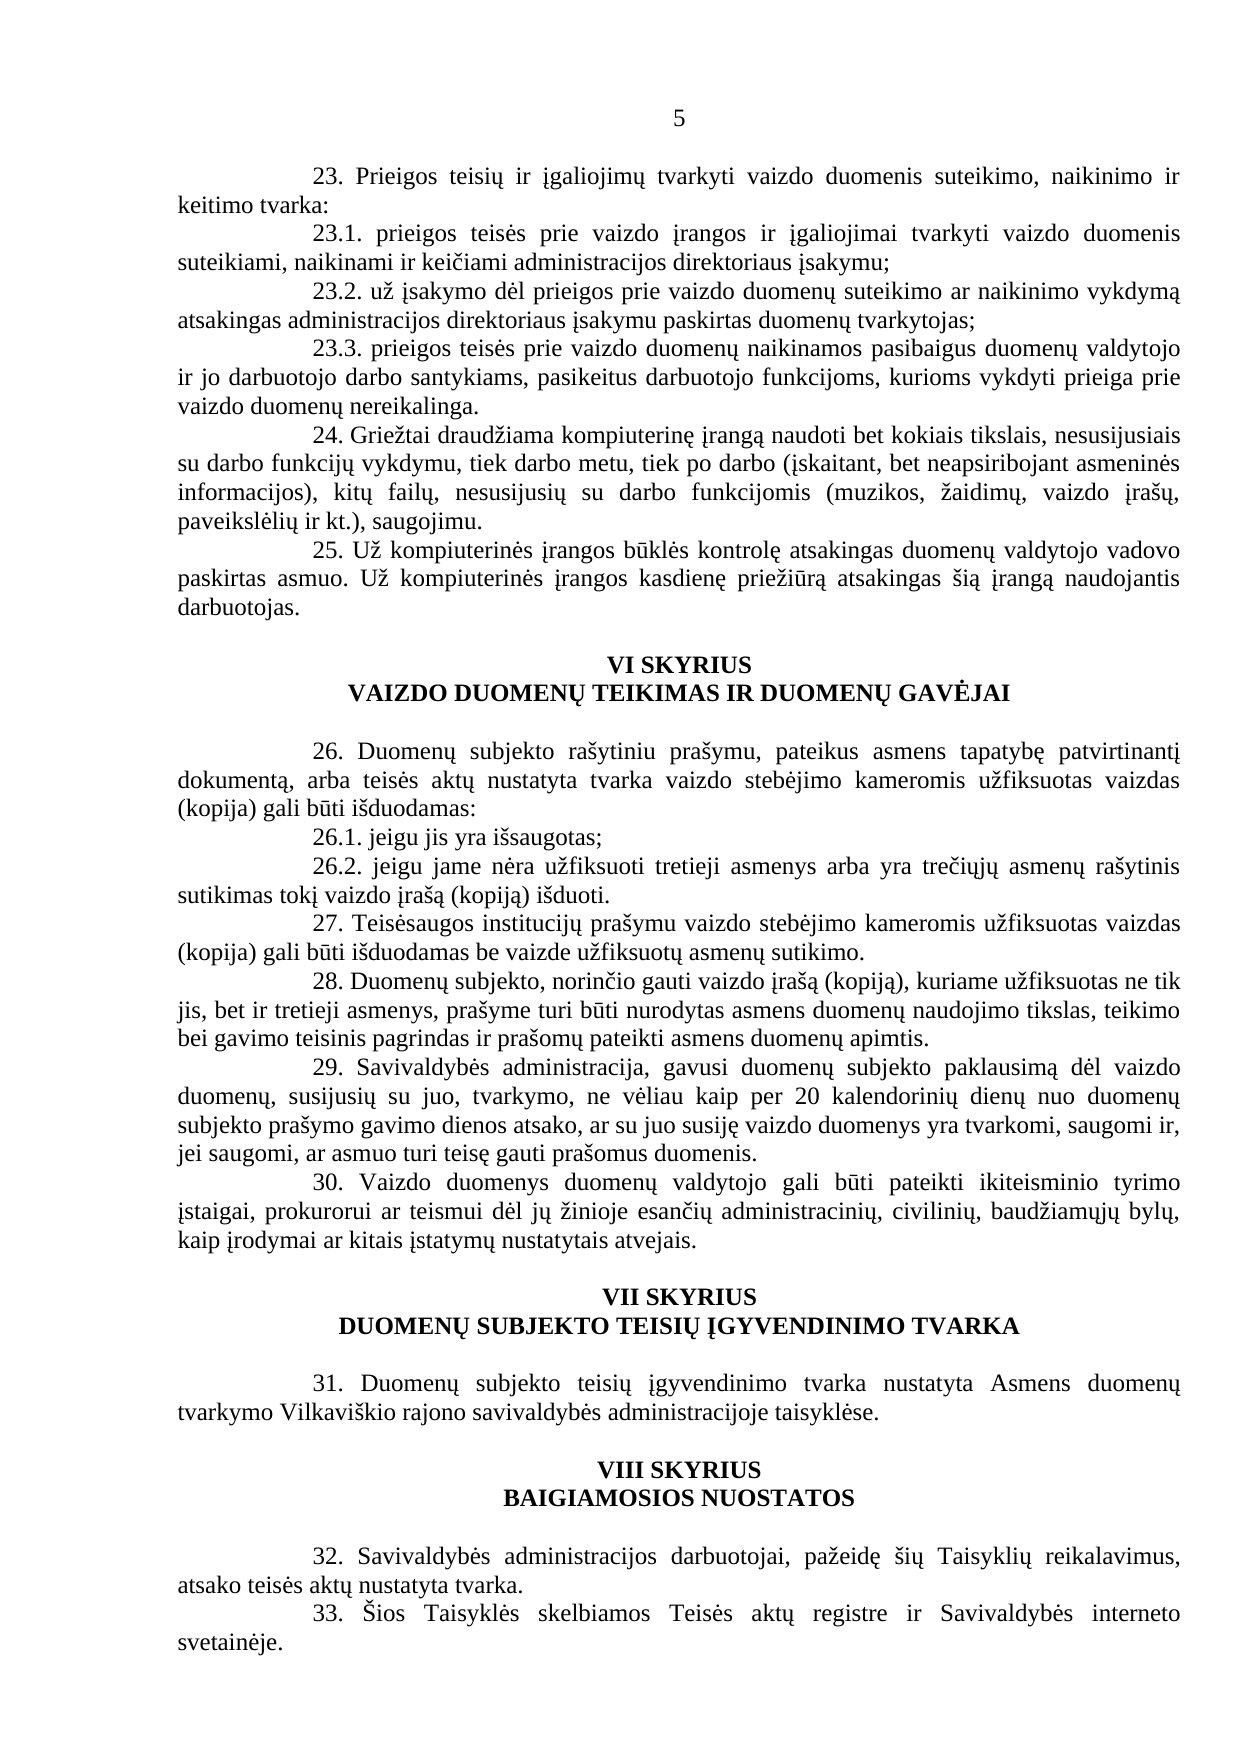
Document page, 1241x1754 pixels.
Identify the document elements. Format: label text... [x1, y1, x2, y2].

text 26.2. jeigu jame nėra užfiksuoti tretieji asmenys arba yra trečiųjų asmenų rašytinis sutikimas tokį vaizdo įrašą (kopiją) išduoti. [177, 851, 1181, 908]
text 27. Teisėsaugos institucijų prašymu vaizdo stebėjimo kameromis užfiksuotas vaizdas (kopija) gali būti išduodamas be vaizde užfiksuotų asmenų sutikimo. [177, 908, 1181, 966]
text 23.3. prieigos teisės prie vaizdo duomenų naikinamos pasibaigus duomenų valdytojo ir jo darbuotojo darbo santykiams, pasikeitus darbuotojo funkcijoms, kurioms vykdyti prieiga prie vaizdo duomenų nereikalinga. [177, 333, 1181, 420]
text VIII SKYRIUS [177, 1455, 1181, 1483]
text 30. Vaizdo duomenys duomenų valdytojo gali būti pateikti ikiteisminio tyrimo įstaigai, prokurorui ar teismui dėl jų žinioje esančių administracinių, civilinių, baudžiamųjų bylų, kaip įrodymai ar kitais įstatymų nustatytais atvejais. [177, 1167, 1181, 1253]
text 23. Prieigos teisių ir įgaliojimų tvarkyti vaizdo duomenis suteikimo, naikinimo ir keitimo tvarka: [177, 161, 1181, 218]
text BAIGIAMOSIOS NUOSTATOS [177, 1483, 1181, 1512]
text 25. Už kompiuterinės įrangos būklės kontrolę atsakingas duomenų valdytojo vadovo paskirtas asmuo. Už kompiuterinės įrangos kasdienę priežiūrą atsakingas šią įrangą naudojantis darbuotojas. [177, 535, 1181, 621]
text 26.1. jeigu jis yra išsaugotas; [177, 822, 1181, 851]
text VII SKYRIUS [177, 1282, 1181, 1311]
text VAIZDO DUOMENŲ TEIKIMAS IR DUOMENŲ GAVĖJAI [177, 678, 1181, 707]
text 24. Griežtai draudžiama kompiuterinę įrangą naudoti bet kokiais tikslais, nesusijusiais su darbo funkcijų vykdymu, tiek darbo metu, tiek po darbo (įskaitant, bet neapsiribojant asmeninės informacijos), kitų failų, nesusijusių su darbo funkcijomis (muzikos, žaidimų, vaizdo įrašų, paveikslėlių ir kt.), saugojimu. [177, 420, 1181, 535]
text 23.1. prieigos teisės prie vaizdo įrangos ir įgaliojimai tvarkyti vaizdo duomenis suteikiami, naikinami ir keičiami administracijos direktoriaus įsakymu; [177, 218, 1181, 276]
text 31. Duomenų subjekto teisių įgyvendinimo tvarka nustatyta Asmens duomenų tvarkymo Vilkaviškio rajono savivaldybės administracijoje taisyklėse. [177, 1368, 1181, 1426]
text 23.2. už įsakymo dėl prieigos prie vaizdo duomenų suteikimo ar naikinimo vykdymą atsakingas administracijos direktoriaus įsakymu paskirtas duomenų tvarkytojas; [177, 276, 1181, 333]
text 33. Šios Taisyklės skelbiamos Teisės aktų registre ir Savivaldybės interneto svetainėje. [177, 1598, 1181, 1656]
text DUOMENŲ SUBJEKTO TEISIŲ ĮGYVENDINIMO TVARKA [177, 1311, 1181, 1340]
text 32. Savivaldybės administracijos darbuotojai, pažeidę šių Taisyklių reikalavimus, atsako teisės aktų nustatyta tvarka. [177, 1541, 1181, 1598]
text 26. Duomenų subjekto rašytiniu prašymu, pateikus asmens tapatybę patvirtinantį dokumentą, arba teisės aktų nustatyta tvarka vaizdo stebėjimo kameromis užfiksuotas vaizdas (kopija) gali būti išduodamas: [177, 736, 1181, 822]
text 29. Savivaldybės administracija, gavusi duomenų subjekto paklausimą dėl vaizdo duomenų, susijusių su juo, tvarkymo, ne vėliau kaip per 20 kalendorinių dienų nuo duomenų subjekto prašymo gavimo dienos atsako, ar su juo susiję vaizdo duomenys yra tvarkomi, saugomi ir, jei saugomi, ar asmuo turi teisę gauti prašomus duomenis. [177, 1052, 1181, 1167]
text 28. Duomenų subjekto, norinčio gauti vaizdo įrašą (kopiją), kuriame užfiksuotas ne tik jis, bet ir tretieji asmenys, prašyme turi būti nurodytas asmens duomenų naudojimo tikslas, teikimo bei gavimo teisinis pagrindas ir prašomų pateikti asmens duomenų apimtis. [177, 966, 1181, 1052]
text VI SKYRIUS [177, 650, 1181, 678]
